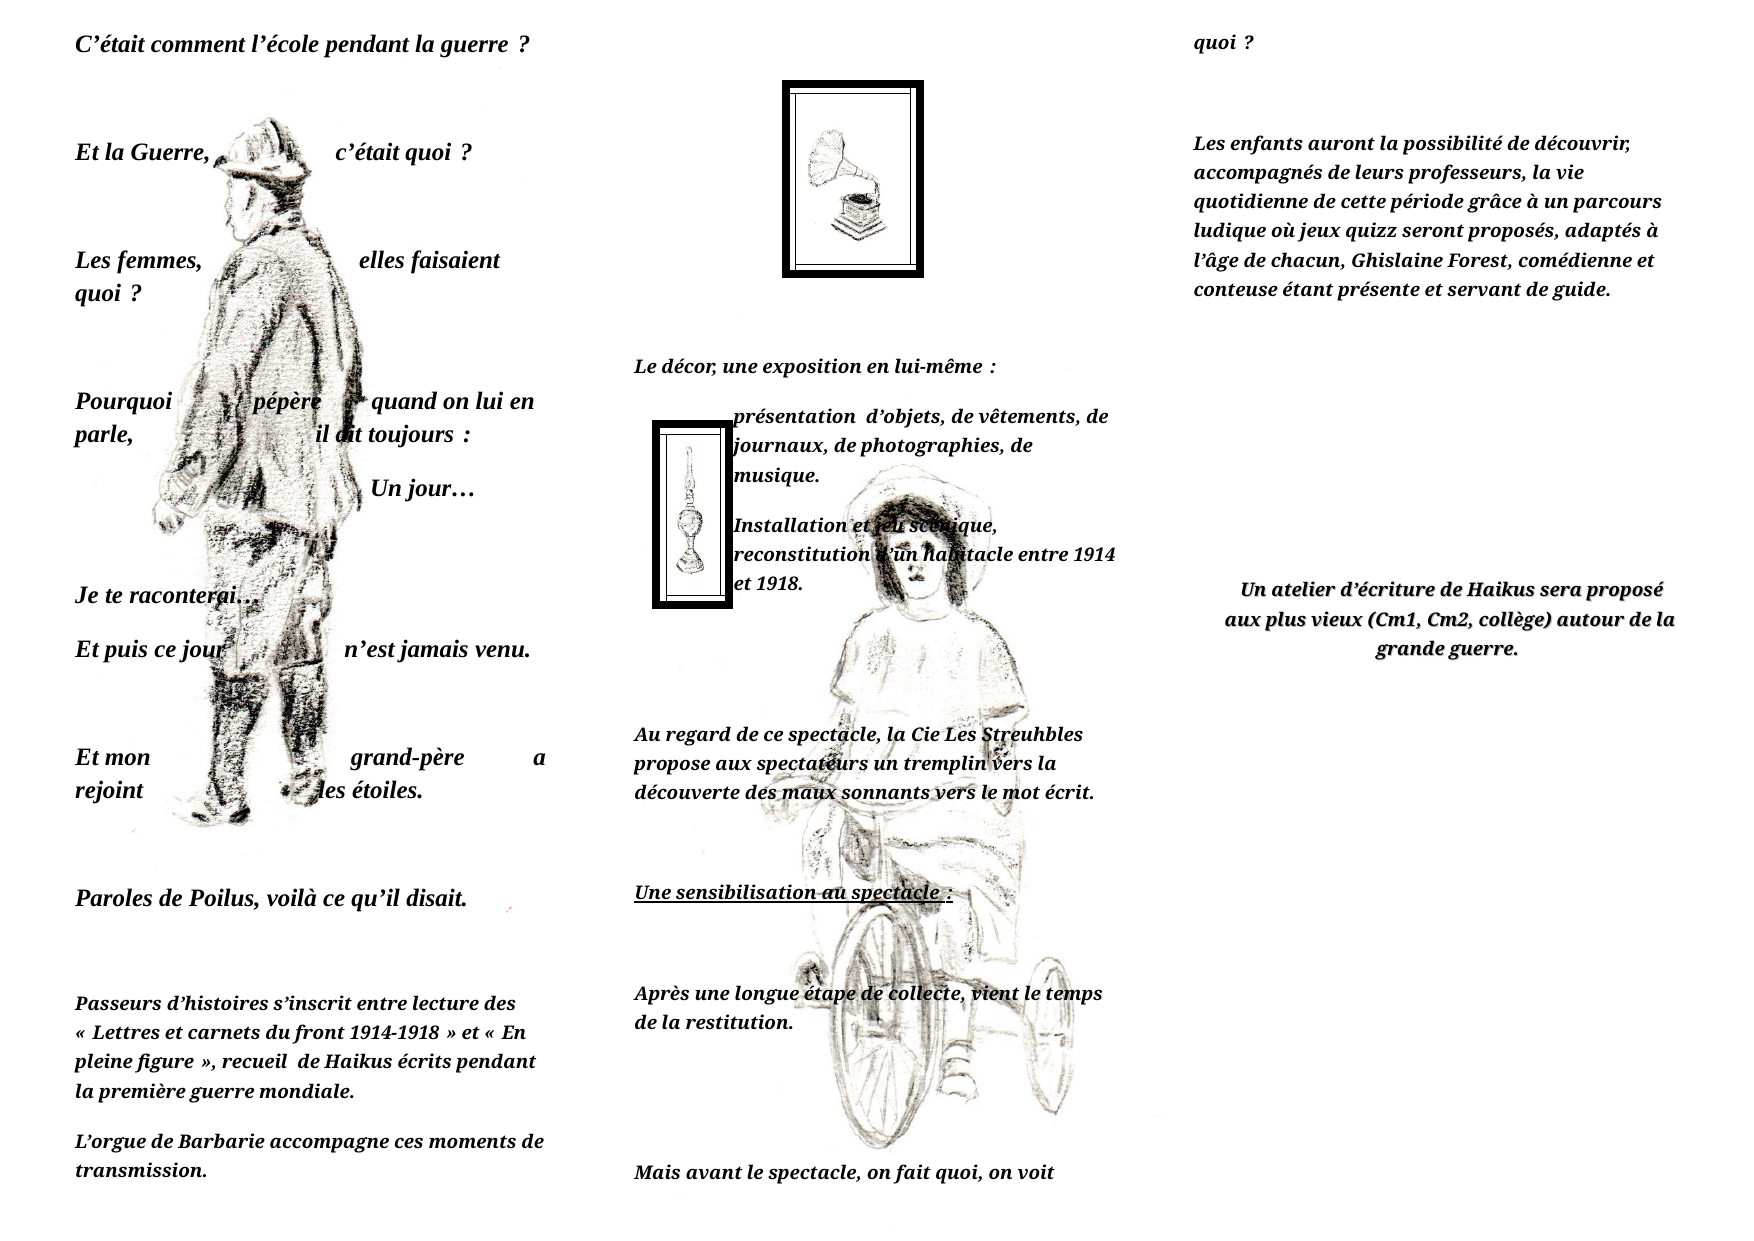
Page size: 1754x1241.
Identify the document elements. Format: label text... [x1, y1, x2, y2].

text Passeurs d’histoires s’inscrit entre lecture des « Lettres et carnets du front 1914-1918 » et « En pleine figure », recueil de Haikus écrits pendant la première guerre mondiale. [75, 990, 560, 1104]
text Après une longue étape de collecte, vient le temps de la restitution. [634, 980, 1119, 1035]
text Un jour… [541, 473, 560, 501]
text Un atelier d’écriture de Haikus sera proposé aux plus vieux (Cm1, Cm2, collège) autour de la grande guerre. [1223, 577, 1679, 661]
picture [75, 30, 541, 914]
text C’était comment l’école pendant la guerre ? [75, 29, 560, 58]
text Les enfants auront la possibilité de découvrir, accompagnés de leurs professeurs, la vie quotidienne de cette période grâce à un parcours ludique où jeux quizz seront proposés, adaptés à l’âge de chacun, Ghislaine Forest, comédienne et conteuse étant présente et servant de guide. [1193, 130, 1679, 302]
picture [634, 302, 1192, 809]
text Et mon grand-père a rejoint les étoiles. [541, 742, 560, 804]
picture [796, 94, 910, 264]
text Pourquoi pépère quand on lui en parle, il dit toujours : [541, 386, 560, 447]
text Je te raconterai… [541, 580, 560, 609]
text quoi ? [1193, 29, 1679, 55]
text Les femmes, elles faisaient quoi ? [541, 245, 560, 307]
text Une sensibilisation au spectacle : [634, 880, 1119, 905]
text Mais avant le spectacle, on fait quoi, on voit [634, 1159, 1119, 1185]
text L’orgue de Barbarie accompagne ces moments de transmission. [75, 1128, 560, 1183]
